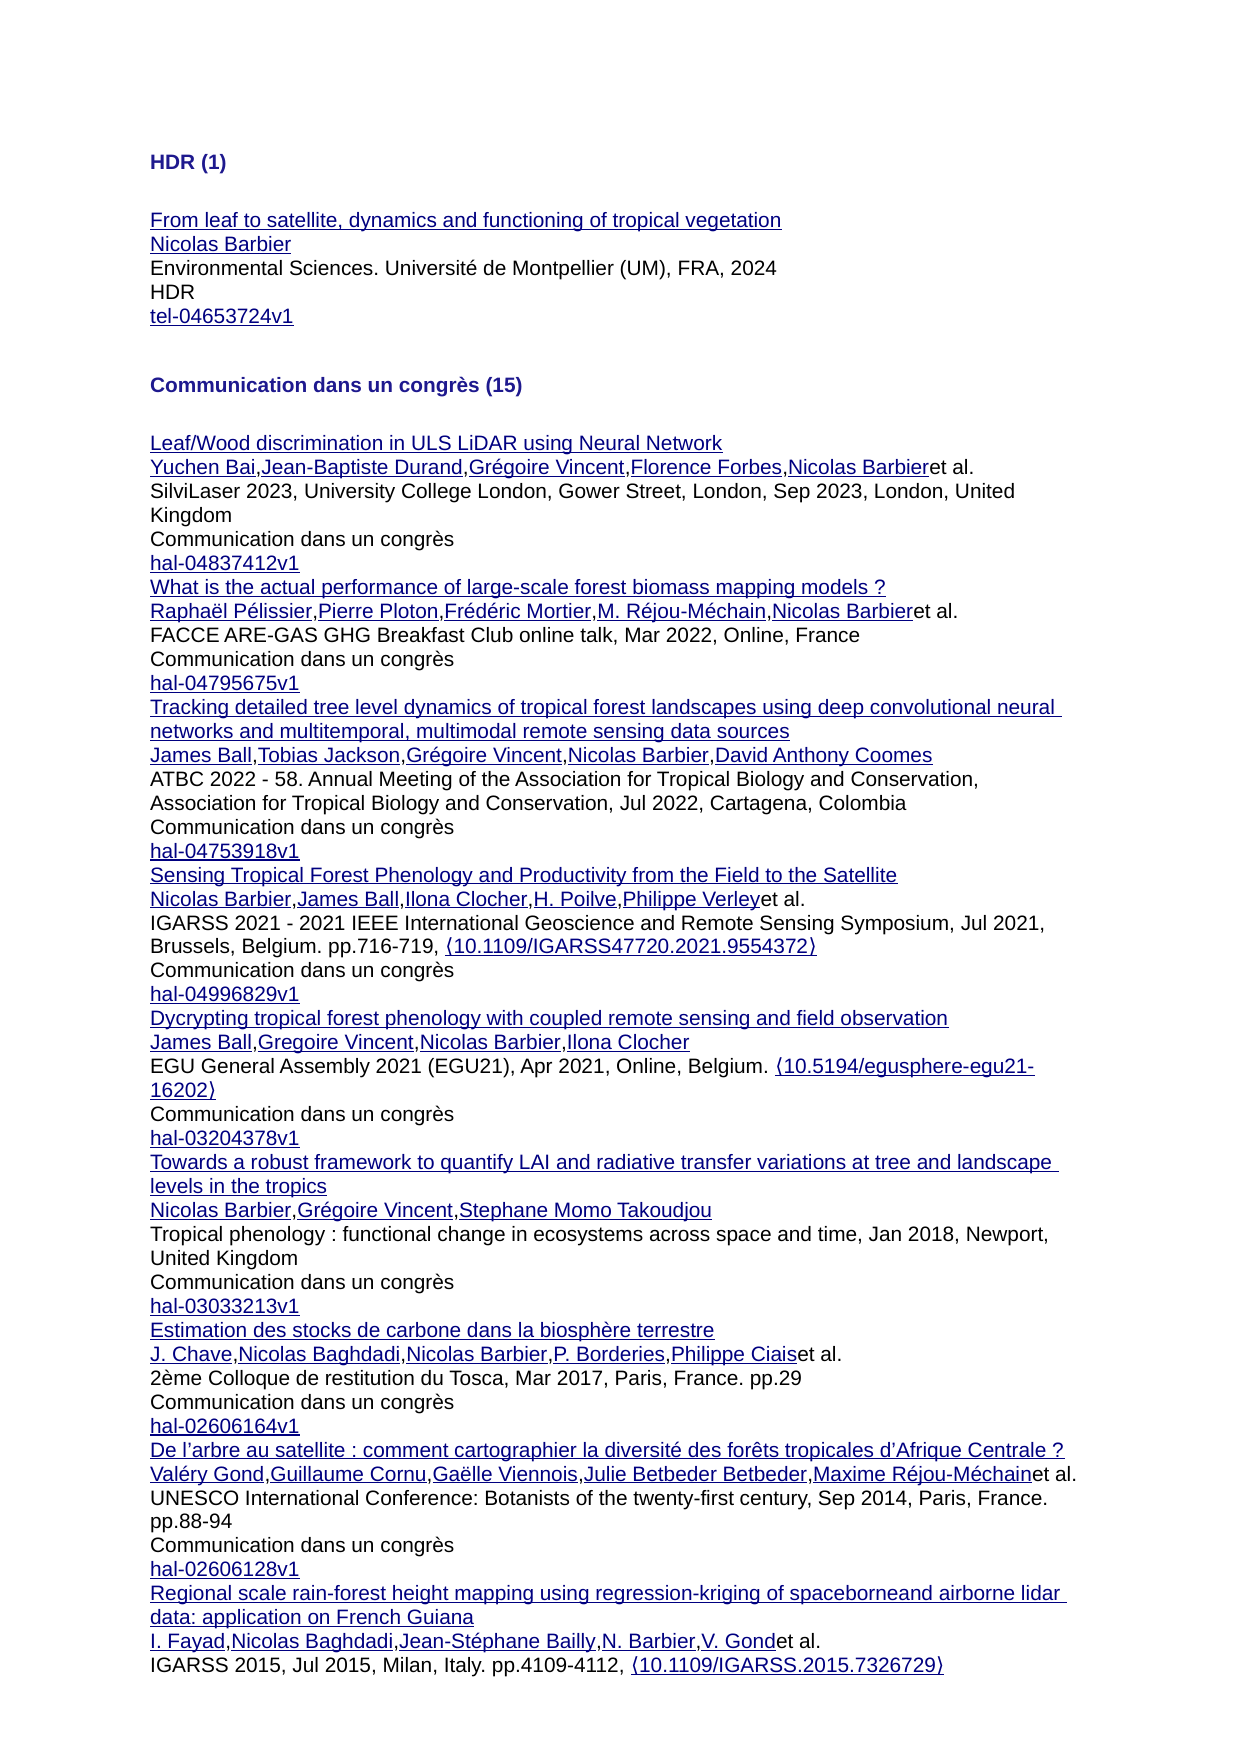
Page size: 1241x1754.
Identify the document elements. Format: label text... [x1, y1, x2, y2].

table_header Leaf/Wood discrimination in ULS LiDAR using Neural Network Yuchen Bai,Jean-Baptiste Durand,Grégoire Vincent,Florence Forbes,Nicolas Barbieret al. SilviLaser 2023, University College London, Gower Street, London, Sep 2023, London, United Kingdom Communication dans un congrès hal-04837412v1 [150, 431, 1090, 575]
subtitle HDR (1) [150, 150, 1090, 174]
table_cell What is the actual performance of large-scale forest biomass mapping models ? Raphaël Pélissier,Pierre Ploton,Frédéric Mortier,M. Réjou-Méchain,Nicolas Barbieret al. FACCE ARE-GAS GHG Breakfast Club online talk, Mar 2022, Online, France Communication dans un congrès hal-04795675v1 [150, 575, 1090, 695]
table_cell Estimation des stocks de carbone dans la biosphère terrestre J. Chave,Nicolas Baghdadi,Nicolas Barbier,P. Borderies,Philippe Ciaiset al. 2ème Colloque de restitution du Tosca, Mar 2017, Paris, France. pp.29 Communication dans un congrès hal-02606164v1 [150, 1318, 1090, 1437]
table_header From leaf to satellite, dynamics and functioning of tropical vegetation Nicolas Barbier Environmental Sciences. Université de Montpellier (UM), FRA, 2024 HDR tel-04653724v1 [150, 208, 1090, 328]
table_cell Dycrypting tropical forest phenology with coupled remote sensing and field observation James Ball,Gregoire Vincent,Nicolas Barbier,Ilona Clocher EGU General Assembly 2021 (EGU21), Apr 2021, Online, Belgium. ⟨10.5194/egusphere-egu21-16202⟩ Communication dans un congrès hal-03204378v1 [150, 1006, 1090, 1150]
table_cell Tracking detailed tree level dynamics of tropical forest landscapes using deep convolutional neural networks and multitemporal, multimodal remote sensing data sources James Ball,Tobias Jackson,Grégoire Vincent,Nicolas Barbier,David Anthony Coomes ATBC 2022 - 58. Annual Meeting of the Association for Tropical Biology and Conservation, Association for Tropical Biology and Conservation, Jul 2022, Cartagena, Colombia Communication dans un congrès hal-04753918v1 [150, 695, 1090, 862]
table_cell Regional scale rain-forest height mapping using regression-kriging of spaceborneand airborne lidar data: application on French Guiana I. Fayad,Nicolas Baghdadi,Jean-Stéphane Bailly,N. Barbier,V. Gondet al. IGARSS 2015, Jul 2015, Milan, Italy. pp.4109-4112, ⟨10.1109/IGARSS.2015.7326729⟩ [150, 1581, 1090, 1677]
table_cell Towards a robust framework to quantify LAI and radiative transfer variations at tree and landscape levels in the tropics Nicolas Barbier,Grégoire Vincent,Stephane Momo Takoudjou Tropical phenology : functional change in ecosystems across space and time, Jan 2018, Newport, United Kingdom Communication dans un congrès hal-03033213v1 [150, 1150, 1090, 1318]
table_cell Sensing Tropical Forest Phenology and Productivity from the Field to the Satellite Nicolas Barbier,James Ball,Ilona Clocher,H. Poilve,Philippe Verleyet al. IGARSS 2021 - 2021 IEEE International Geoscience and Remote Sensing Symposium, Jul 2021, Brussels, Belgium. pp.716-719, ⟨10.1109/IGARSS47720.2021.9554372⟩ Communication dans un congrès hal-04996829v1 [150, 863, 1090, 1006]
subtitle Communication dans un congrès (15) [150, 373, 1090, 397]
table_cell De l’arbre au satellite : comment cartographier la diversité des forêts tropicales d’Afrique Centrale ? Valéry Gond,Guillaume Cornu,Gaëlle Viennois,Julie Betbeder Betbeder,Maxime Réjou-Méchainet al. UNESCO International Conference: Botanists of the twenty-first century, Sep 2014, Paris, France. pp.88-94 Communication dans un congrès hal-02606128v1 [150, 1438, 1090, 1581]
